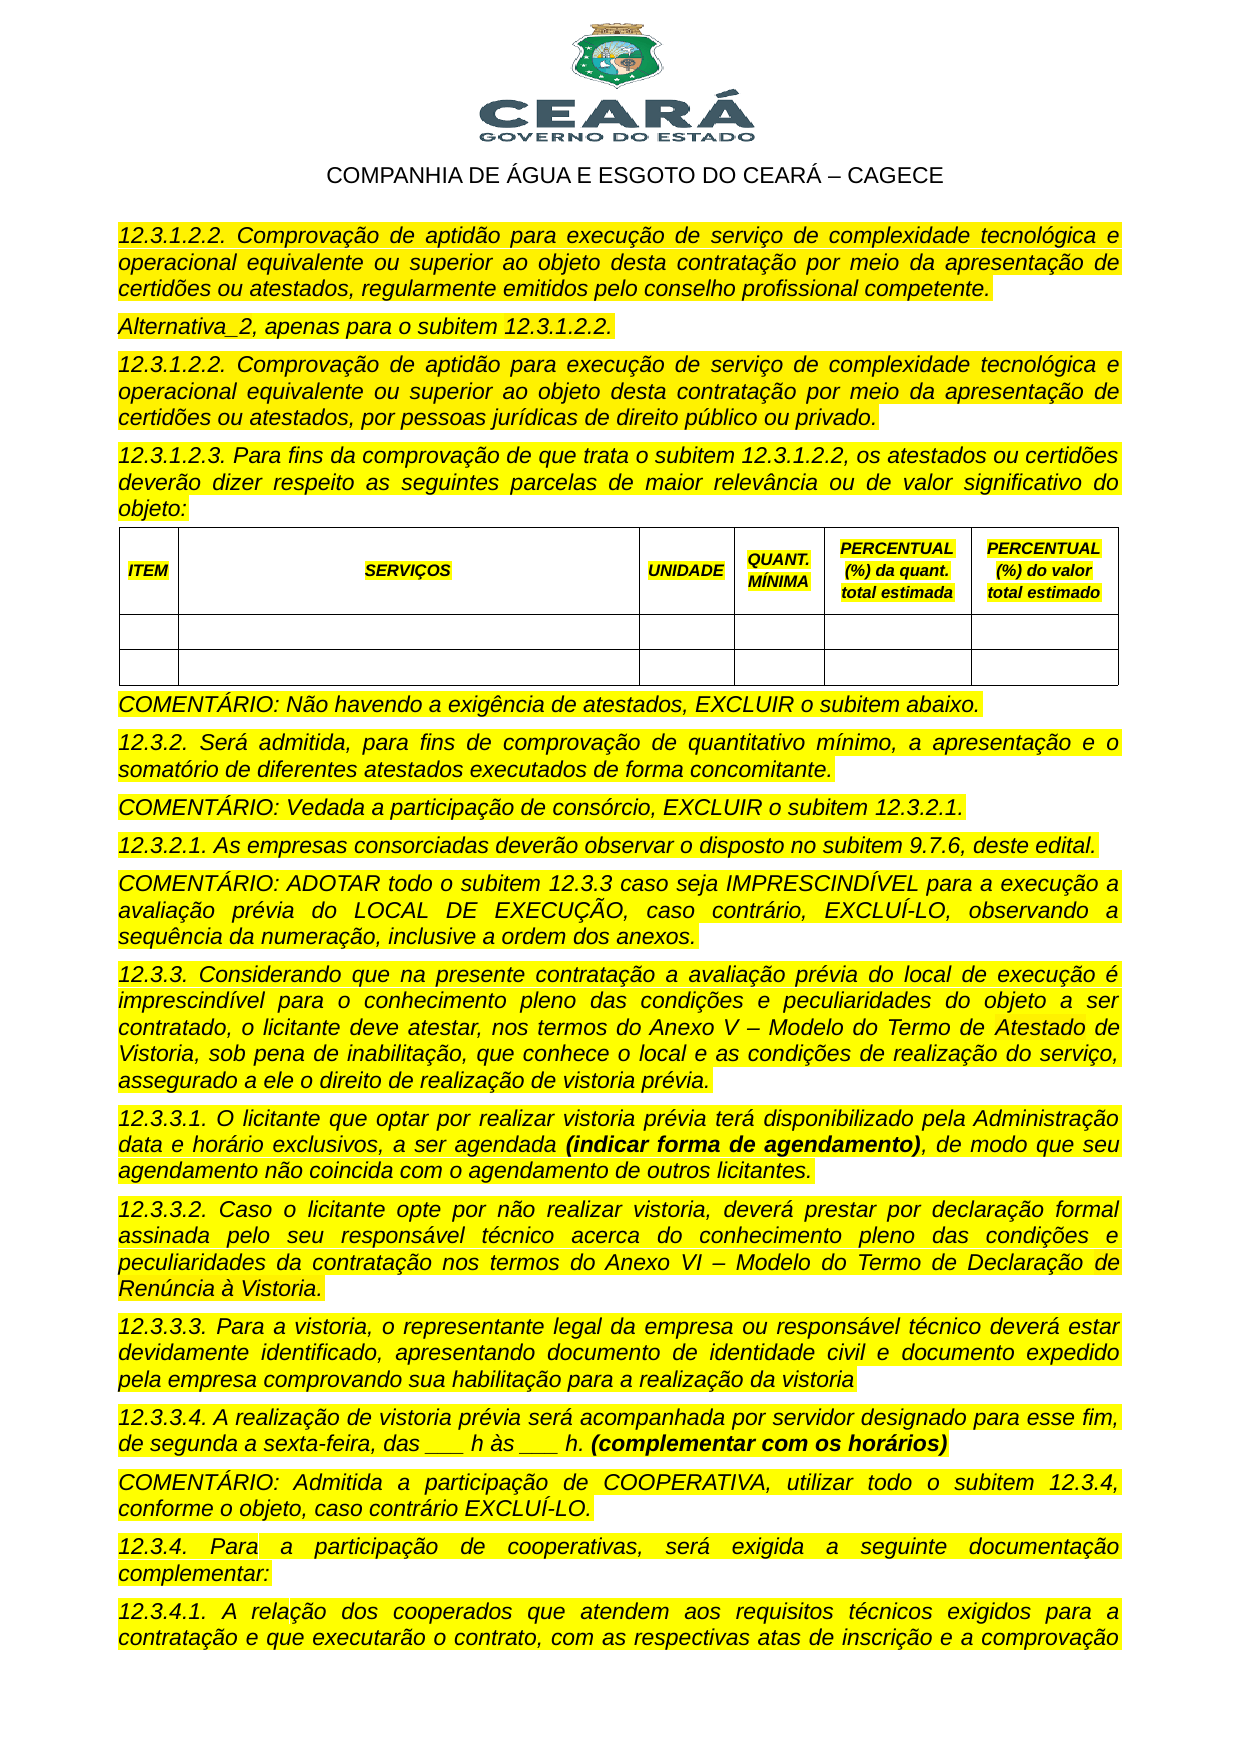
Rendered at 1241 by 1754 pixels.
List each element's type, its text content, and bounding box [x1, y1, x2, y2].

text 12.3.2.1. As empresas consorciadas deverão observar o disposto no subitem 9.7.6, deste edital. [118, 832, 1122, 858]
table_cell [972, 615, 1118, 649]
table_cell [735, 615, 824, 649]
text 12.3.3. Considerando que na presente contratação a avaliação prévia do local de execução é imprescindível para o conhecimento pleno das condições e peculiaridades do objeto a ser contratado, o licitante deve atestar, nos termos do Anexo V – Modelo do Termo de Atestado de Vistoria, sob pena de inabilitação, que conhece o local e as condições de realização do serviço, assegurado a ele o direito de realização de vistoria prévia. [118, 961, 1122, 1093]
text 12.3.1.2.2. Comprovação de aptidão para execução de serviço de complexidade tecnológica e operacional equivalente ou superior ao objeto desta contratação por meio da apresentação de certidões ou atestados, regularmente emitidos pelo conselho profissional competente. [118, 222, 1122, 301]
text 12.3.4.1. A relação dos cooperados que atendem aos requisitos técnicos exigidos para a contratação e que executarão o contrato, com as respectivas atas de inscrição e a comprovação [118, 1598, 1122, 1650]
table_cell [825, 650, 971, 685]
table_cell [640, 615, 734, 649]
text 12.3.3.4. A realização de vistoria prévia será acompanhada por servidor designado para esse fim, de segunda a sexta-feira, das ___ h às ___ h. (complementar com os horários) [118, 1404, 1122, 1457]
table_header PERCENTUAL (%) do valor total estimado [972, 528, 1118, 614]
text 12.3.3.1. O licitante que optar por realizar vistoria prévia terá disponibilizado pela Administração data e horário exclusivos, a ser agendada (indicar forma de agendamento), de modo que seu agendamento não coincida com o agendamento de outros licitantes. [118, 1105, 1122, 1184]
table_header UNIDADE [640, 528, 734, 614]
text 12.3.3.3. Para a vistoria, o representante legal da empresa ou responsável técnico deverá estar devidamente identificado, apresentando documento de identidade civil e documento expedido pela empresa comprovando sua habilitação para a realização da vistoria [118, 1313, 1122, 1392]
table_header QUANT. MÍNIMA [735, 528, 824, 614]
table_cell [825, 615, 971, 649]
text 12.3.3.2. Caso o licitante opte por não realizar vistoria, deverá prestar por declaração formal assinada pelo seu responsável técnico acerca do conhecimento pleno das condições e peculiaridades da contratação nos termos do Anexo VI – Modelo do Termo de Declaração de Renúncia à Vistoria. [118, 1196, 1122, 1301]
table_cell [640, 650, 734, 685]
text 12.3.1.2.2. Comprovação de aptidão para execução de serviço de complexidade tecnológica e operacional equivalente ou superior ao objeto desta contratação por meio da apresentação de certidões ou atestados, por pessoas jurídicas de direito público ou privado. [118, 351, 1122, 430]
text COMENTÁRIO: Não havendo a exigência de atestados, EXCLUIR o subitem abaixo. [118, 691, 1122, 717]
text COMENTÁRIO: ADOTAR todo o subitem 12.3.3 caso seja IMPRESCINDÍVEL para a execução a avaliação prévia do LOCAL DE EXECUÇÃO, caso contrário, EXCLUÍ-LO, observando a sequência da numeração, inclusive a ordem dos anexos. [118, 870, 1122, 949]
table_cell [735, 650, 824, 685]
table_cell [179, 650, 639, 685]
text 12.3.1.2.3. Para fins da comprovação de que trata o subitem 12.3.1.2.2, os atestados ou certidões deverão dizer respeito as seguintes parcelas de maior relevância ou de valor significativo do objeto: [118, 442, 1122, 521]
table_cell [120, 650, 178, 685]
text Alternativa_2, apenas para o subitem 12.3.1.2.2. [118, 313, 1122, 339]
table_header PERCENTUAL (%) da quant. total estimada [825, 528, 971, 614]
text COMENTÁRIO: Admitida a participação de COOPERATIVA, utilizar todo o subitem 12.3.4, conforme o objeto, caso contrário EXCLUÍ-LO. [118, 1468, 1122, 1521]
table_cell [120, 615, 178, 649]
text 12.3.2. Será admitida, para fins de comprovação de quantitativo mínimo, a apresentação e o somatório de diferentes atestados executados de forma concomitante. [118, 729, 1122, 782]
table_cell [972, 650, 1118, 685]
picture [453, 19, 782, 145]
text COMENTÁRIO: Vedada a participação de consórcio, EXCLUIR o subitem 12.3.2.1. [118, 794, 1122, 820]
table_cell [179, 615, 639, 649]
table_header SERVIÇOS [179, 528, 639, 614]
table_header ITEM [120, 528, 178, 614]
text 12.3.4. Para a participação de cooperativas, será exigida a seguinte documentação complementar: [118, 1533, 1122, 1586]
